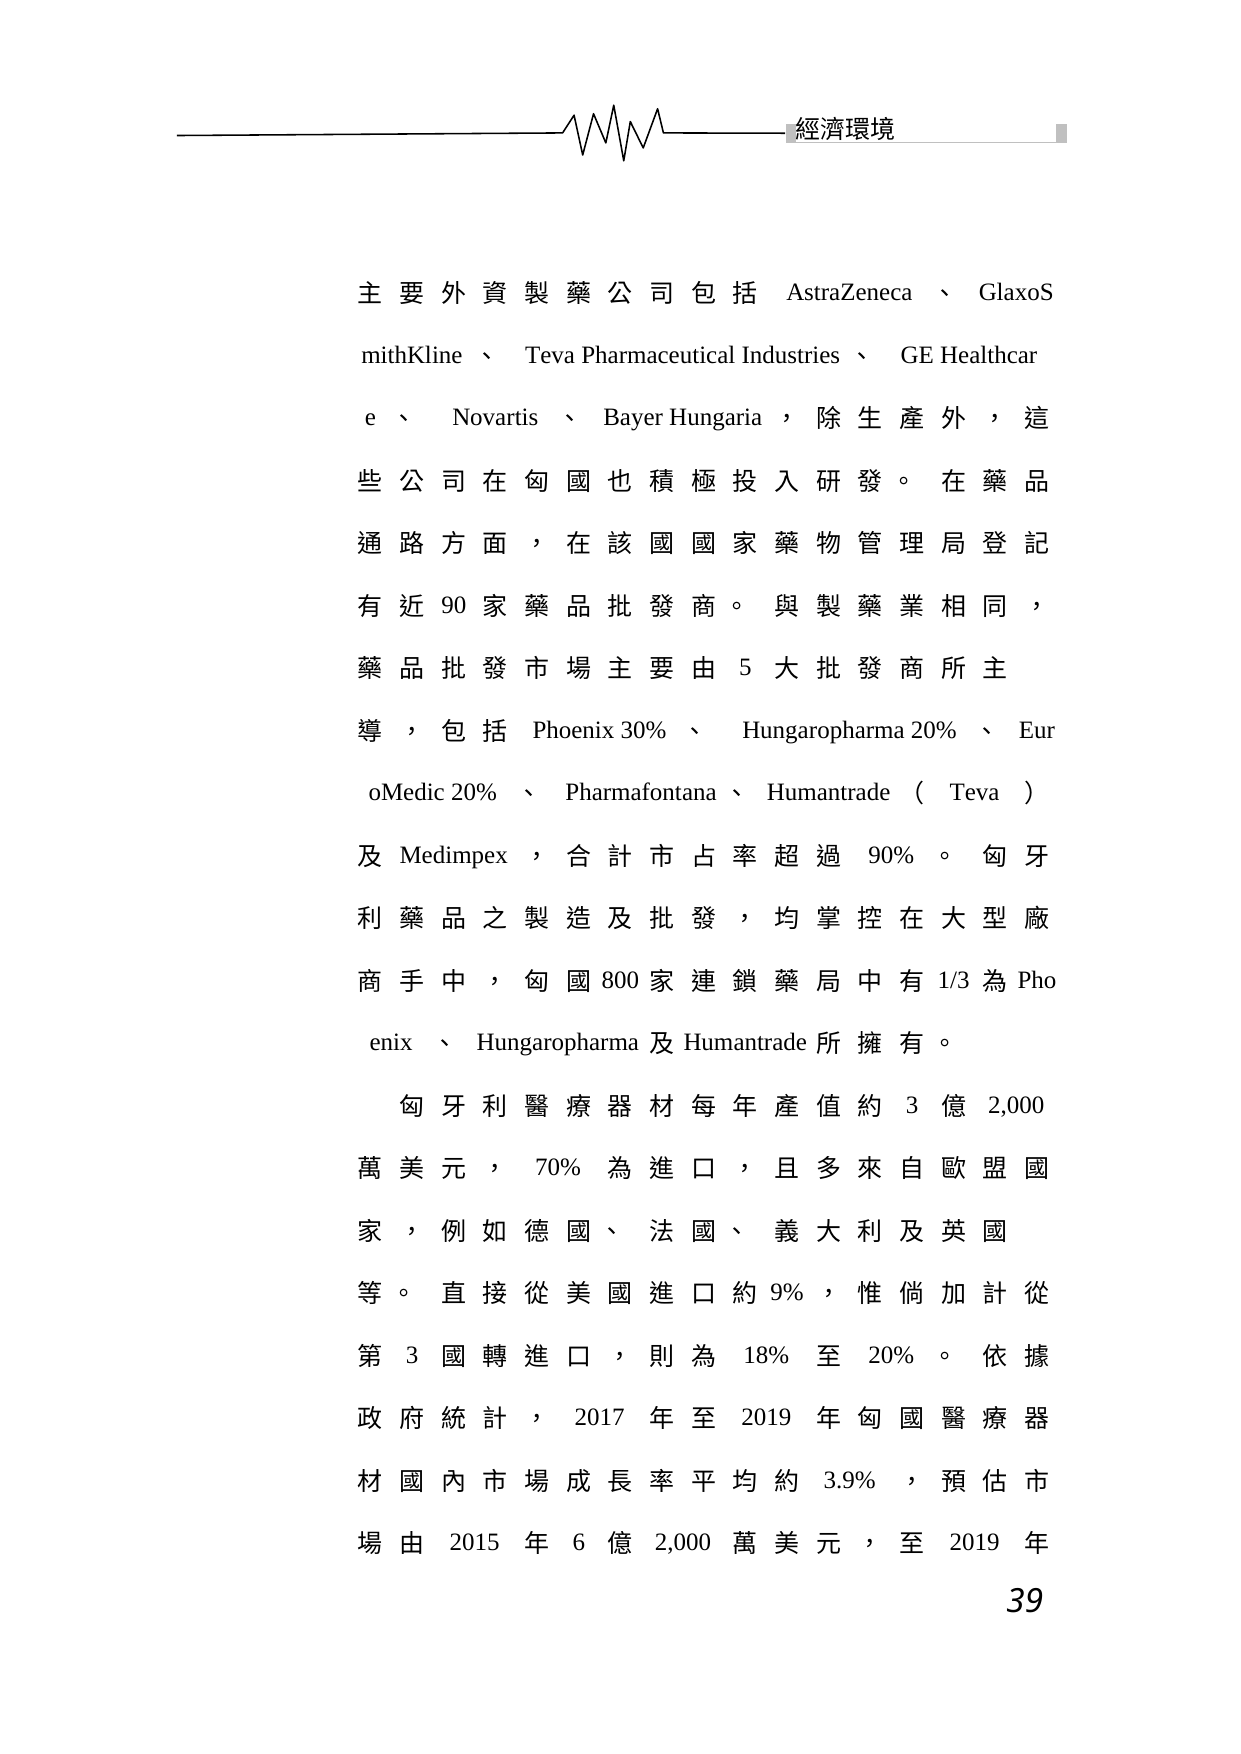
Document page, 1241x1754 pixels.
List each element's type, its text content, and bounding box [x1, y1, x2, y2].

text 主要外資製藥公司包括AstraZeneca、GlaxoSmithKline、Teva Pharmaceutical Industries、GE Healthcare、Novartis、Bayer Hungaria，除生產外，這些公司在匈國也積極投入研發。在藥品通路方面，在該國國家藥物管理局登記有近90家藥品批發商。與製藥業相同，藥品批發市場主要由5大批發商所主導，包括Phoenix 30%、Hungaropharma 20%、EuroMedic 20%、Pharmafontana、Humantrade（Teva）及Medimpex，合計市占率超過90%。匈牙利藥品之製造及批發，均掌控在大型廠商手中，匈國800家連鎖藥局中有1/3為Phoenix、Hungaropharma及Humantrade所擁有。 [330, 250, 1058, 1063]
text 匈牙利醫療器材每年產值約3億2,000萬美元，70%為進口，且多來自歐盟國家，例如德國、法國、義大利及英國等。直接從美國進口約9%，惟倘加計從第3國轉進口，則為18%至20%。依據政府統計，2017年至2019年匈國醫療器材國內市場成長率平均約3.9%，預估市場由2015年6億2,000萬美元，至2019年 [330, 1063, 1058, 1563]
